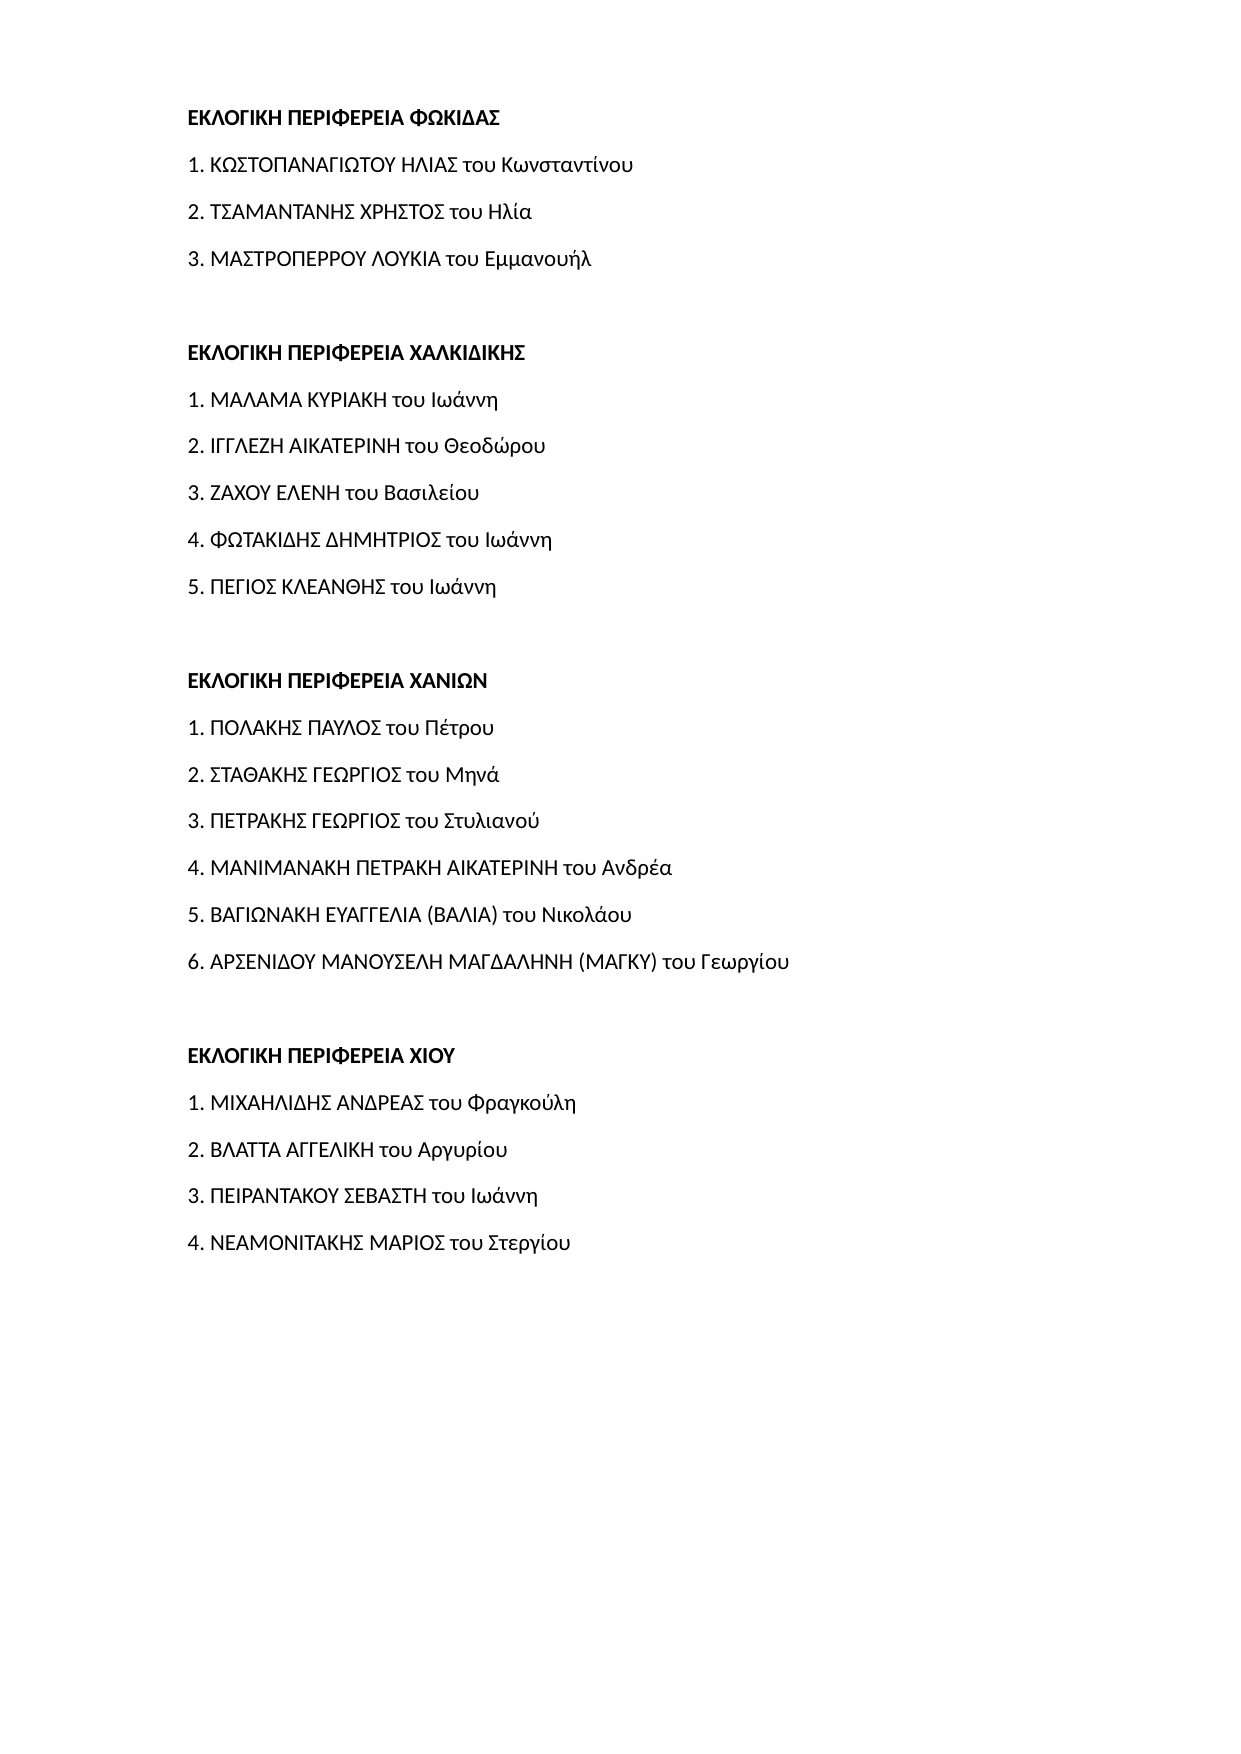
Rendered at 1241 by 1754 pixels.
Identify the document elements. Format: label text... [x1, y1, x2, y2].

text 2. ΣΤΑΘΑΚΗΣ ΓΕΩΡΓΙΟΣ του Μηνά [187, 760, 1053, 788]
text 6. ΑΡΣΕΝΙΔΟΥ ΜΑΝΟΥΣΕΛΗ ΜΑΓΔΑΛΗΝΗ (ΜΑΓΚΥ) του Γεωργίου [187, 947, 1053, 975]
text 2. ΒΛΑΤΤΑ ΑΓΓΕΛΙΚΗ του Αργυρίου [187, 1135, 1053, 1163]
text 4. ΜΑΝΙΜΑΝΑΚΗ ΠΕΤΡΑΚΗ ΑΙΚΑΤΕΡΙΝΗ του Ανδρέα [187, 853, 1053, 881]
text ΕΚΛΟΓΙΚΗ ΠΕΡΙΦΕΡΕΙΑ ΦΩΚΙΔΑΣ [187, 103, 1053, 131]
text 5. ΠΕΓΙΟΣ ΚΛΕΑΝΘΗΣ του Ιωάννη [187, 572, 1053, 600]
text ΕΚΛΟΓΙΚΗ ΠΕΡΙΦΕΡΕΙΑ ΧΑΝΙΩΝ [187, 666, 1053, 694]
text 3. ΠΕΤΡΑΚΗΣ ΓΕΩΡΓΙΟΣ του Στυλιανού [187, 807, 1053, 834]
text ΕΚΛΟΓΙΚΗ ΠΕΡΙΦΕΡΕΙΑ ΧΑΛΚΙΔΙΚΗΣ [187, 338, 1053, 366]
text 3. ΖΑΧΟΥ ΕΛΕΝΗ του Βασιλείου [187, 478, 1053, 506]
text 2. ΙΓΓΛΕΖΗ ΑΙΚΑΤΕΡΙΝΗ του Θεοδώρου [187, 432, 1053, 459]
text 1. ΠΟΛΑΚΗΣ ΠΑΥΛΟΣ του Πέτρου [187, 713, 1053, 741]
text 3. ΠΕΙΡΑΝΤΑΚΟΥ ΣΕΒΑΣΤΗ του Ιωάννη [187, 1182, 1053, 1209]
text 3. ΜΑΣΤΡΟΠΕΡΡΟΥ ΛΟΥΚΙΑ του Εμμανουήλ [187, 244, 1053, 272]
text 4. ΦΩΤΑΚΙΔΗΣ ΔΗΜΗΤΡΙΟΣ του Ιωάννη [187, 525, 1053, 553]
text 1. ΜΙΧΑΗΛΙΔΗΣ ΑΝΔΡΕΑΣ του Φραγκούλη [187, 1088, 1053, 1116]
text 1. ΚΩΣΤΟΠΑΝΑΓΙΩΤΟΥ ΗΛΙΑΣ του Κωνσταντίνου [187, 150, 1053, 178]
text 1. ΜΑΛΑΜΑ ΚΥΡΙΑΚΗ του Ιωάννη [187, 385, 1053, 413]
text ΕΚΛΟΓΙΚΗ ΠΕΡΙΦΕΡΕΙΑ ΧΙΟΥ [187, 1041, 1053, 1069]
text 5. ΒΑΓΙΩΝΑΚΗ ΕΥΑΓΓΕΛΙΑ (ΒΑΛΙΑ) του Νικολάου [187, 900, 1053, 928]
text 4. ΝΕΑΜΟΝΙΤΑΚΗΣ ΜΑΡΙΟΣ του Στεργίου [187, 1228, 1053, 1256]
text 2. ΤΣΑΜΑΝΤΑΝΗΣ ΧΡΗΣΤΟΣ του Ηλία [187, 197, 1053, 225]
